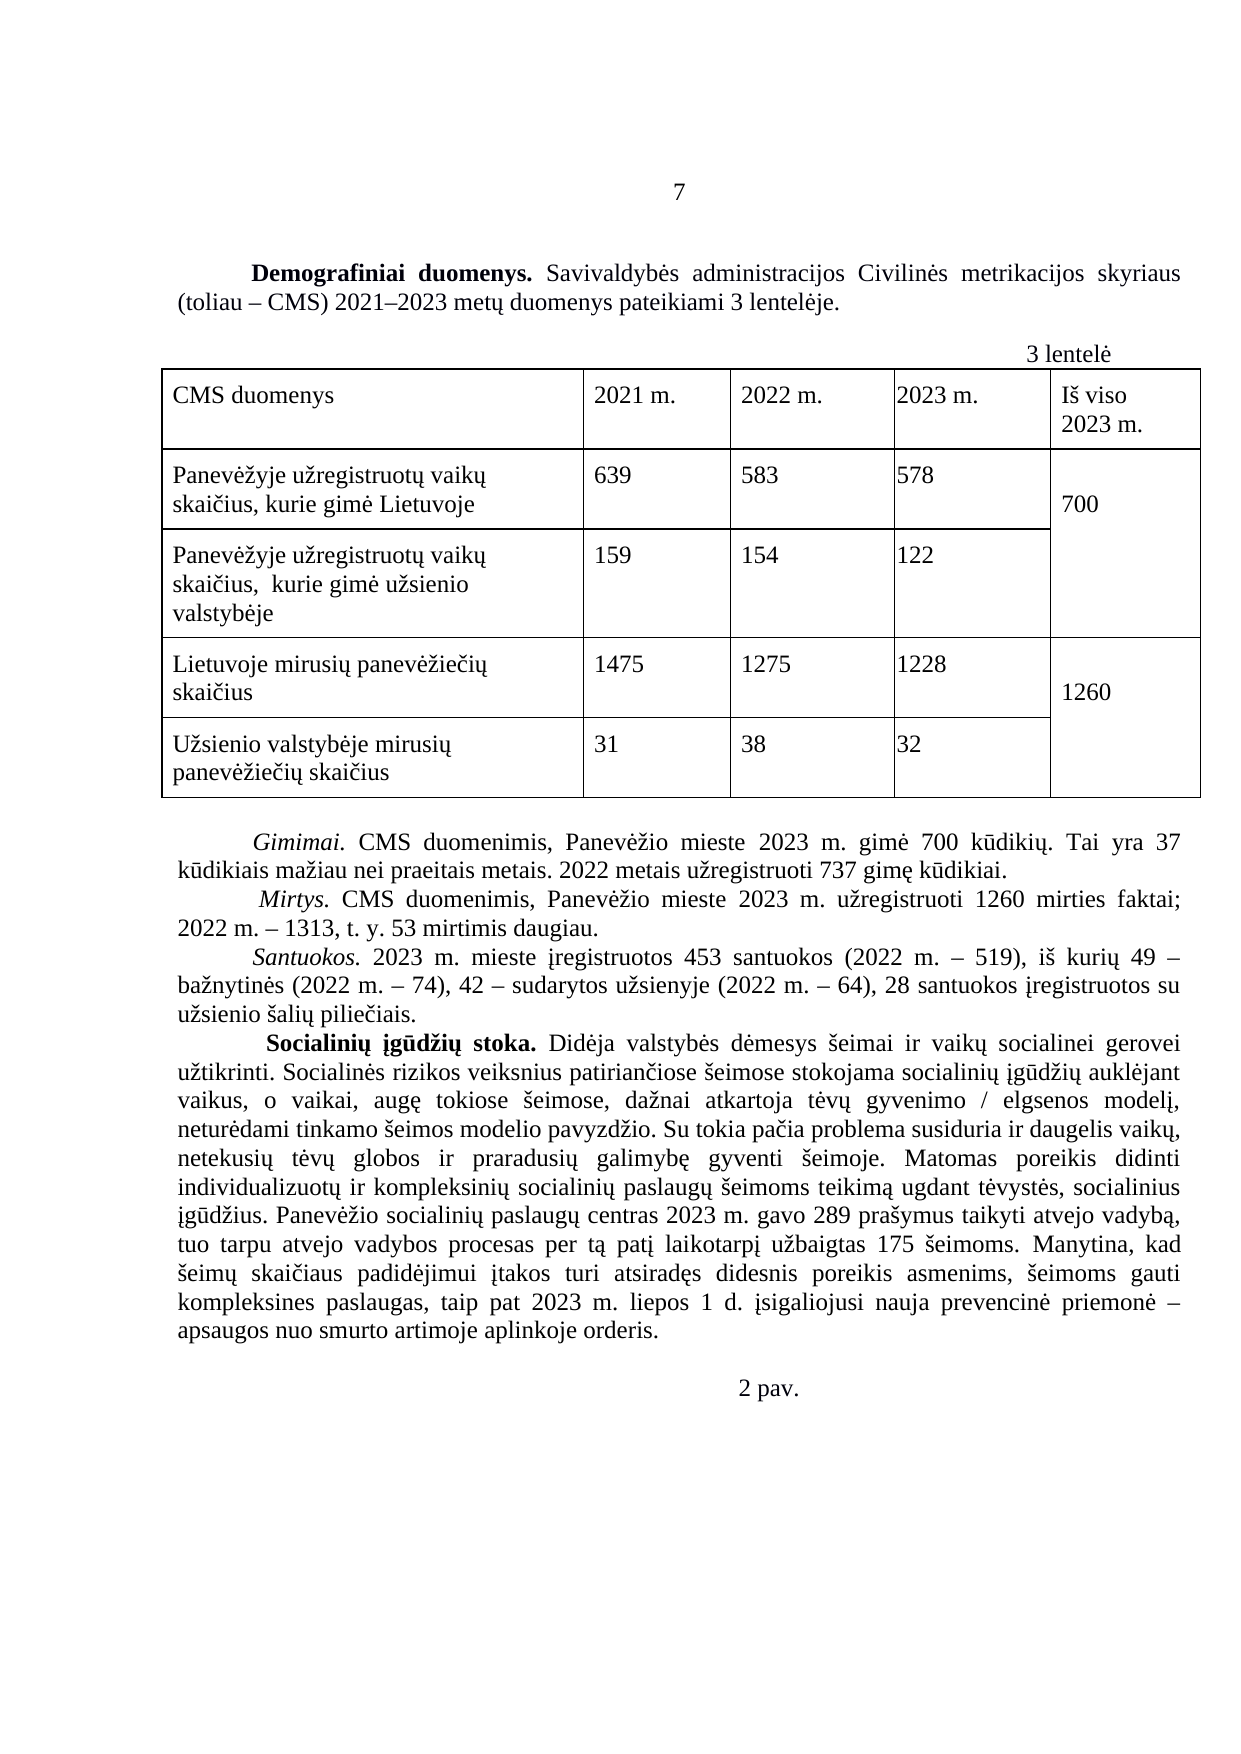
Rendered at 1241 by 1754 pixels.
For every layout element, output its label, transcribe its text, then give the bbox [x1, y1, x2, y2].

table_header 2021 m. [584, 370, 730, 448]
table_cell 1275 [731, 638, 894, 717]
table_cell 700 [1051, 450, 1200, 637]
table_cell 31 [584, 718, 730, 797]
table_cell 639 [584, 450, 730, 528]
table_cell Užsienio valstybėje mirusių panevėžiečių skaičius [163, 718, 583, 797]
text 3 lentelė [177, 339, 1181, 368]
text 2 pav. [177, 1373, 1181, 1402]
table_cell 1228 [895, 638, 1050, 717]
table_cell 583 [731, 450, 894, 528]
table_header 2022 m. [731, 370, 894, 448]
table_cell 154 [731, 530, 894, 637]
table_cell 38 [731, 718, 894, 797]
table_cell 122 [895, 530, 1050, 637]
table_cell 32 [895, 718, 1050, 797]
table_header Iš viso 2023 m. [1051, 370, 1200, 448]
text Mirtys. CMS duomenimis, Panevėžio mieste 2023 m. užregistruoti 1260 mirties faktai; 2022 m. – 1313, t. y. 53 mirtimis daugiau. [177, 884, 1181, 942]
table_cell Lietuvoje mirusių panevėžiečių skaičius [163, 638, 583, 717]
text Santuokos. 2023 m. mieste įregistruotos 453 santuokos (2022 m. – 519), iš kurių 49 – bažnytinės (2022 m. – 74), 42 – sudarytos užsienyje (2022 m. – 64), 28 santuokos įregistruotos su užsienio šalių piliečiais. [177, 942, 1181, 1028]
text Socialinių įgūdžių stoka. Didėja valstybės dėmesys šeimai ir vaikų socialinei gerovei užtikrinti. Socialinės rizikos veiksnius patiriančiose šeimose stokojama socialinių įgūdžių auklėjant vaikus, o vaikai, augę tokiose šeimose, dažnai atkartoja tėvų gyvenimo / elgsenos modelį, neturėdami tinkamo šeimos modelio pavyzdžio. Su tokia pačia problema susiduria ir daugelis vaikų, netekusių tėvų globos ir praradusių galimybę gyventi šeimoje. Matomas poreikis didinti individualizuotų ir kompleksinių socialinių paslaugų šeimoms teikimą ugdant tėvystės, socialinius įgūdžius. Panevėžio socialinių paslaugų centras 2023 m. gavo 289 prašymus taikyti atvejo vadybą, tuo tarpu atvejo vadybos procesas per tą patį laikotarpį užbaigtas 175 šeimoms. Manytina, kad šeimų skaičiaus padidėjimui įtakos turi atsiradęs didesnis poreikis asmenims, šeimoms gauti kompleksines paslaugas, taip pat 2023 m. liepos 1 d. įsigaliojusi nauja prevencinė priemonė – apsaugos nuo smurto artimoje aplinkoje orderis. [177, 1028, 1181, 1344]
text Demografiniai duomenys. Savivaldybės administracijos Civilinės metrikacijos skyriaus (toliau – CMS) 2021–2023 metų duomenys pateikiami 3 lentelėje. [177, 258, 1181, 316]
text Gimimai. CMS duomenimis, Panevėžio mieste 2023 m. gimė 700 kūdikių. Tai yra 37 kūdikiais mažiau nei praeitais metais. 2022 metais užregistruoti 737 gimę kūdikiai. [177, 827, 1181, 884]
table_cell Panevėžyje užregistruotų vaikų skaičius, kurie gimė Lietuvoje [163, 450, 583, 528]
table_cell Panevėžyje užregistruotų vaikų skaičius, kurie gimė užsienio valstybėje [163, 530, 583, 637]
table_cell 1260 [1051, 638, 1200, 797]
table_cell 1475 [584, 638, 730, 717]
table_cell 159 [584, 530, 730, 637]
table_header CMS duomenys [163, 370, 583, 448]
table_cell 578 [895, 450, 1050, 528]
table_header 2023 m. [895, 370, 1050, 448]
